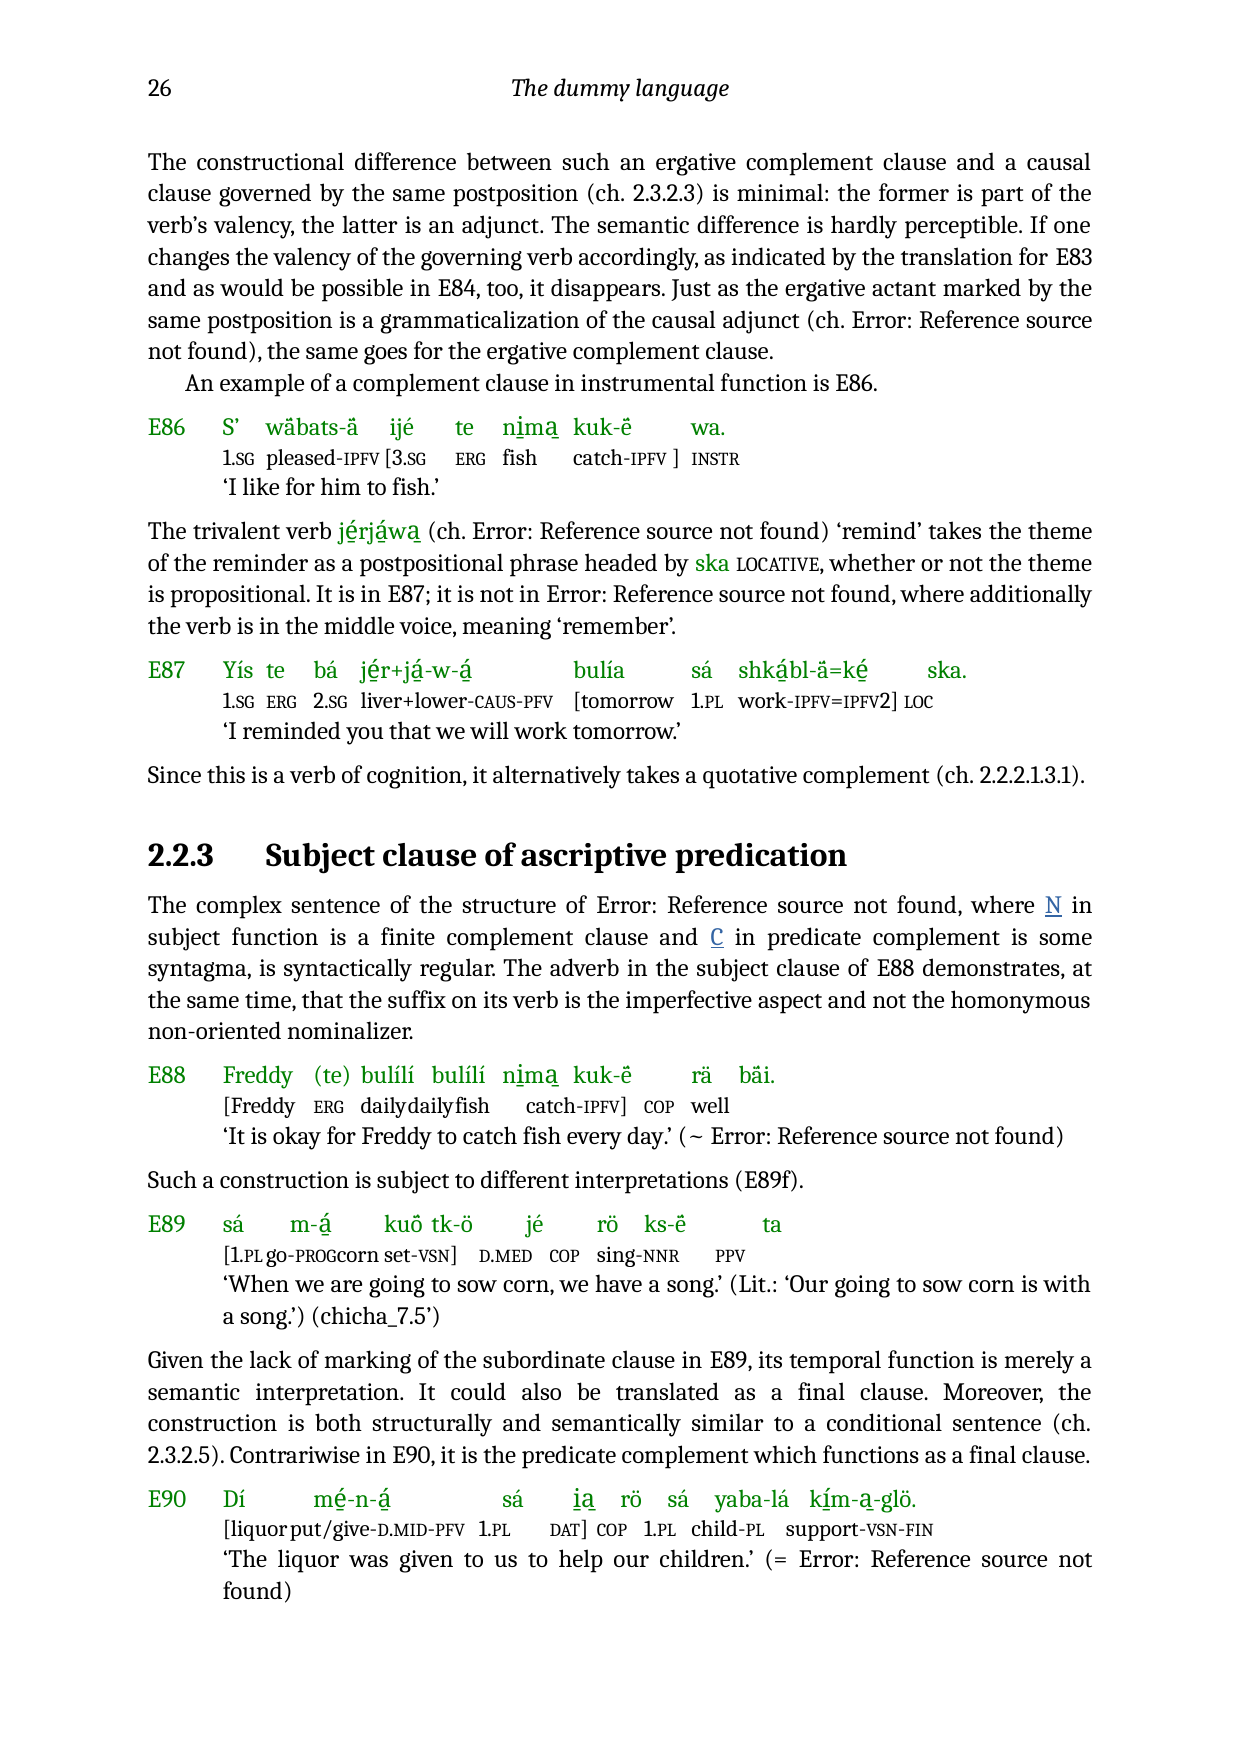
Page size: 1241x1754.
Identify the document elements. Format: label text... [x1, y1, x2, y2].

text The constructional difference between such an ergative complement clause and a causal clause governed by the same postposition (ch. 2.3.2.3) is minimal: the former is part of the verb’s valency, the latter is an adjunct. The semantic difference is hardly perceptible. If one changes the valency of the governing verb accordingly, as indicated by the translation for E83 and as would be possible in E84, too, it disappears. Just as the ergative actant marked by the same postposition is a grammaticalization of the causal adjunct (ch. Error: Reference source not found), the same goes for the ergative complement clause. [148, 148, 1092, 366]
list Yís te bá jé̱r+já̱-w-á̱ bulía sá shká̱bl-ä́=ké̱ ska. [148, 656, 1092, 685]
text An example of a complement clause in instrumental function is E86. [148, 369, 1092, 397]
list S’ wä́bats-ä́ ijé te ni̱ma̱ kuk-ë́ wa. [148, 413, 1092, 441]
text ‘I reminded you that we will work tomorrow.’ [223, 717, 1092, 745]
text ‘It is okay for Freddy to catch fish every day.’ (~ Error: Reference source not found) [223, 1122, 1092, 1150]
list Freddy (te) bulílí bulílí ni̱ma̱ kuk-ë́ rä bä́i. [148, 1061, 1092, 1090]
text Since this is a verb of cognition, it alternatively takes a quotative complement (ch. 2.2.2.1.3.1). [148, 761, 1092, 789]
subtitle Subject clause of ascriptive predication [148, 836, 1092, 874]
text The trivalent verb jé̱rjá̱wa̱ (ch. Error: Reference source not found) ‘remind’ takes the theme of the reminder as a postpositional phrase headed by ska locative, whether or not the theme is propositional. It is in E87; it is not in Error: Reference source not found, where additionally the verb is in the middle voice, meaning ‘remember’. [148, 517, 1092, 641]
text 1.sg erg 2.sg liver+lower-caus-pfv [tomorrow 1.pl work-ipfv=ipfv2] loc [223, 688, 1092, 714]
list sá m-á̱ kuö́ tk-ö jé rö ks-ë́ ta [148, 1210, 1092, 1238]
text ‘I like for him to fish.’ [223, 473, 1092, 502]
text [Freddy erg daily daily fish catch-ipfv] cop well [223, 1093, 1092, 1119]
text The complex sentence of the structure of Error: Reference source not found, where N in subject function is a finite complement clause and C in predicate complement is some syntagma, is syntactically regular. The adverb in the subject clause of E88 demonstrates, at the same time, that the suffix on its verb is the imperfective aspect and not the homonymous non-oriented nominalizer. [148, 891, 1092, 1046]
text ‘When we are going to sow corn, we have a song.’ (Lit.: ‘Our going to sow corn is with a song.’) (chicha_7.5’) [223, 1270, 1092, 1331]
list Dí mé̱-n-á̱ sá i̱a̱ rö sá yaba-lá kí̱m-a̱-glö. [148, 1485, 1092, 1513]
text Given the lack of marking of the subordinate clause in E89, its temporal function is merely a semantic interpretation. It could also be translated as a final clause. Moreover, the construction is both structurally and semantically similar to a conditional sentence (ch. 2.3.2.5). Contrariwise in E90, it is the predicate complement which functions as a final clause. [148, 1346, 1092, 1469]
text [liquor put/give-d.mid-pfv 1.pl dat] cop 1.pl child-pl support-vsn-fin [223, 1516, 1092, 1543]
text ‘The liquor was given to us to help our children.’ (= Error: Reference source not found) [223, 1545, 1092, 1606]
text Such a construction is subject to different interpretations (E89f). [148, 1166, 1092, 1194]
text [1.pl go-prog corn set-vsn] d.med cop sing-nnr ppv [223, 1241, 1092, 1268]
text 1.sg pleased-ipfv [3.sg erg fish catch-ipfv ] instr [223, 444, 1092, 471]
